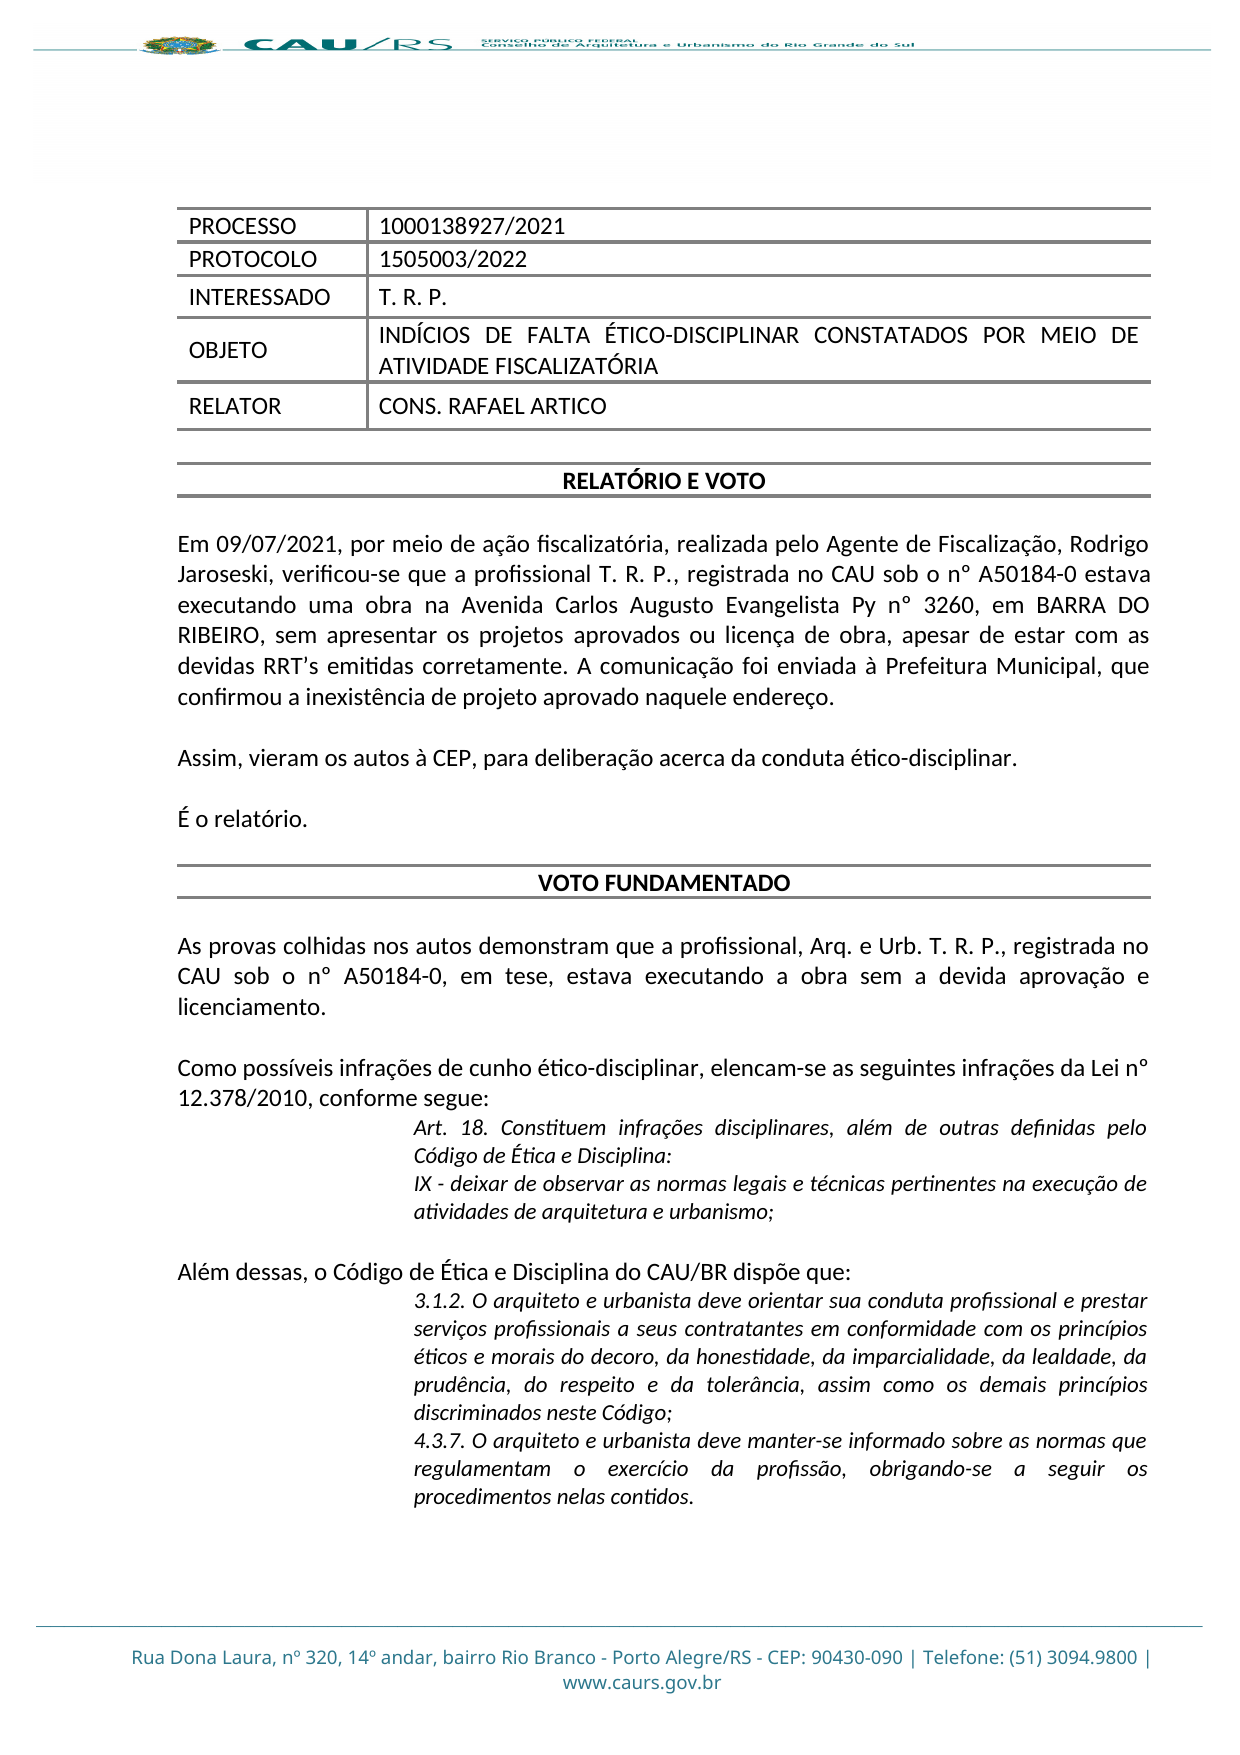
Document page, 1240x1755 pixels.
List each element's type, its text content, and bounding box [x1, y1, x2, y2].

table_cell PROTOCOLO [177, 244, 366, 274]
table_cell OBJETO [177, 319, 366, 380]
table_cell 1505003/2022 [369, 244, 1151, 274]
text Assim, vieram os autos à CEP, para deliberação acerca da conduta ético-disciplinar. [177, 742, 1151, 772]
text Além dessas, o Código de Ética e Disciplina do CAU/BR dispõe que: [177, 1256, 1151, 1286]
text 3.1.2. O arquiteto e urbanista deve orientar sua conduta profissional e prestar serviços profissionais a seus contratantes em conformidade com os princípios éticos e morais do decoro, da honestidade, da imparcialidade, da lealdade, da prudência, do respeito e da tolerância, assim como os demais princípios discriminados neste Código; [413, 1286, 1151, 1426]
text IX - deixar de observar as normas legais e técnicas pertinentes na execução de atividades de arquitetura e urbanismo; [413, 1169, 1151, 1225]
text Como possíveis infrações de cunho ético-disciplinar, elencam-se as seguintes infrações da Lei nº 12.378/2010, conforme segue: [177, 1052, 1151, 1113]
table_header 1000138927/2021 [369, 210, 1151, 240]
table_header RELATÓRIO E VOTO [177, 465, 1151, 494]
table_header PROCESSO [177, 210, 366, 240]
table_cell T. R. P. [369, 277, 1151, 316]
text 4.3.7. O arquiteto e urbanista deve manter-se informado sobre as normas que regulamentam o exercício da profissão, obrigando-se a seguir os procedimentos nelas contidos. [413, 1426, 1151, 1510]
text As provas colhidas nos autos demonstram que a profissional, Arq. e Urb. T. R. P., registrada no CAU sob o nº A50184-0, em tese, estava executando a obra sem a devida aprovação e licenciamento. [177, 930, 1151, 1021]
table_cell INDÍCIOS DE FALTA ÉTICO-DISCIPLINAR CONSTATADOS POR MEIO DE ATIVIDADE FISCALIZATÓRIA [369, 319, 1151, 380]
text É o relatório. [177, 803, 1151, 833]
text Art. 18. Constituem infrações disciplinares, além de outras definidas pelo Código de Ética e Disciplina: [413, 1113, 1151, 1169]
text Em 09/07/2021, por meio de ação fiscalizatória, realizada pelo Agente de Fiscalização, Rodrigo Jaroseski, verificou-se que a profissional T. R. P., registrada no CAU sob o nº A50184-0 estava executando uma obra na Avenida Carlos Augusto Evangelista Py nº 3260, em BARRA DO RIBEIRO, sem apresentar os projetos aprovados ou licença de obra, apesar de estar com as devidas RRT’s emitidas corretamente. A comunicação foi enviada à Prefeitura Municipal, que confirmou a inexistência de projeto aprovado naquele endereço. [177, 528, 1151, 711]
table_cell RELATOR [177, 384, 366, 428]
table_cell CONS. RAFAEL ARTICO [369, 384, 1151, 428]
table_header VOTO FUNDAMENTADO [177, 867, 1151, 896]
table_cell INTERESSADO [177, 277, 366, 316]
